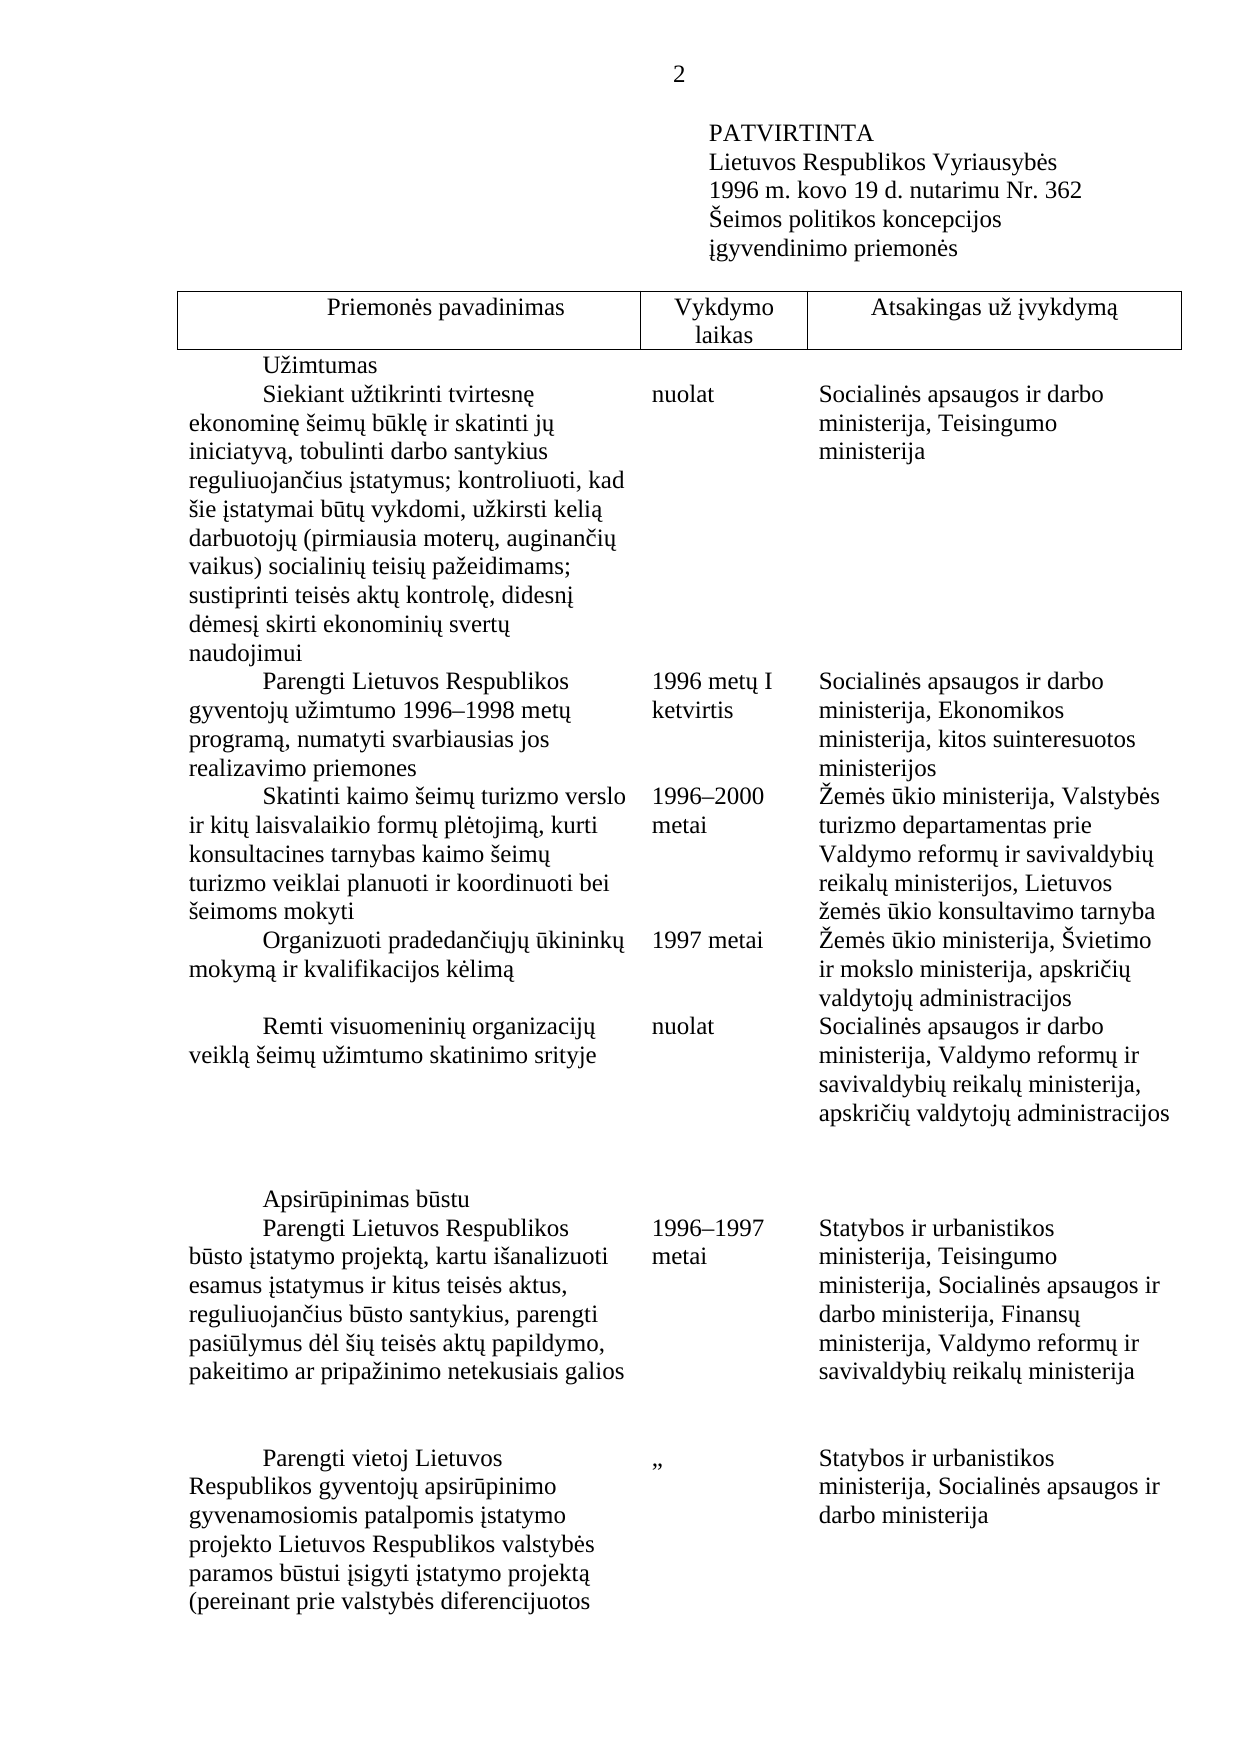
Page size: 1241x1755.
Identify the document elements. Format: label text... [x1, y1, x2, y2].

table_header Vykdymo laikas [641, 292, 807, 349]
table_cell Socialinės apsaugos ir darbo ministerija, Teisingumo ministerija [807, 379, 1181, 666]
table_cell Organizuoti pradedančiųjų ūkininkų mokymą ir kvalifikacijos kėlimą [177, 925, 640, 1011]
table_cell Apsirūpinimas būstu [177, 1184, 640, 1213]
table_cell Socialinės apsaugos ir darbo ministerija, Valdymo reformų ir savivaldybių reikalų ministerija, apskričių valdytojų administracijos [807, 1011, 1181, 1184]
text įgyvendinimo priemonės [177, 233, 1181, 262]
text Lietuvos Respublikos Vyriausybės [177, 147, 1181, 176]
text Šeimos politikos koncepcijos [177, 204, 1181, 233]
table_cell Parengti Lietuvos Respublikos gyventojų užimtumo 1996–1998 metų programą, numatyti svarbiausias jos realizavimo priemones [177, 666, 640, 781]
table_cell Remti visuomeninių organizacijų veiklą šeimų užimtumo skatinimo srityje [177, 1011, 640, 1184]
table_cell Žemės ūkio ministerija, Švietimo ir mokslo ministerija, apskričių valdytojų administracijos [807, 925, 1181, 1011]
table_cell nuolat [640, 379, 807, 666]
table_cell Parengti vietoj Lietuvos Respublikos gyventojų apsirūpinimo gyvenamosiomis patalpomis įstatymo projekto Lietuvos Respublikos valstybės paramos būstui įsigyti įstatymo projektą (pereinant prie valstybės diferencijuotos [177, 1443, 640, 1615]
table_header Priemonės pavadinimas [178, 292, 640, 349]
text 1996 m. kovo 19 d. nutarimu Nr. 362 [177, 176, 1181, 204]
table_cell 1996 metų I ketvirtis [640, 666, 807, 781]
table_cell [640, 1184, 807, 1213]
table_cell [807, 350, 1181, 379]
table_cell Socialinės apsaugos ir darbo ministerija, Ekonomikos ministerija, kitos suinteresuotos ministerijos [807, 666, 1181, 781]
table_cell „ [640, 1443, 807, 1615]
table_cell Statybos ir urbanistikos ministerija, Teisingumo ministerija, Socialinės apsaugos ir darbo ministerija, Finansų ministerija, Valdymo reformų ir savivaldybių reikalų ministerija [807, 1213, 1181, 1443]
table_cell 1997 metai [640, 925, 807, 1011]
table_cell Siekiant užtikrinti tvirtesnę ekonominę šeimų būklę ir skatinti jų iniciatyvą, tobulinti darbo santykius reguliuojančius įstatymus; kontroliuoti, kad šie įstatymai būtų vykdomi, užkirsti kelią darbuotojų (pirmiausia moterų, auginančių vaikus) socialinių teisių pažeidimams; sustiprinti teisės aktų kontrolę, didesnį dėmesį skirti ekonominių svertų naudojimui [177, 379, 640, 666]
table_cell Užimtumas [177, 350, 640, 379]
text PATVIRTINTA [177, 118, 1181, 147]
table_header Atsakingas už įvykdymą [808, 292, 1181, 349]
table_cell Skatinti kaimo šeimų turizmo verslo ir kitų laisvalaikio formų plėtojimą, kurti konsultacines tarnybas kaimo šeimų turizmo veiklai planuoti ir koordinuoti bei šeimoms mokyti [177, 781, 640, 925]
table_cell Parengti Lietuvos Respublikos būsto įstatymo projektą, kartu išanalizuoti esamus įstatymus ir kitus teisės aktus, reguliuojančius būsto santykius, parengti pasiūlymus dėl šių teisės aktų papildymo, pakeitimo ar pripažinimo netekusiais galios [177, 1213, 640, 1443]
table_cell [640, 350, 807, 379]
table_cell nuolat [640, 1011, 807, 1184]
table_cell 1996–1997 metai [640, 1213, 807, 1443]
table_cell Žemės ūkio ministerija, Valstybės turizmo departamentas prie Valdymo reformų ir savivaldybių reikalų ministerijos, Lietuvos žemės ūkio konsultavimo tarnyba [807, 781, 1181, 925]
table_cell Statybos ir urbanistikos ministerija, Socialinės apsaugos ir darbo ministerija [807, 1443, 1181, 1615]
table_cell [807, 1184, 1181, 1213]
table_cell 1996–2000 metai [640, 781, 807, 925]
